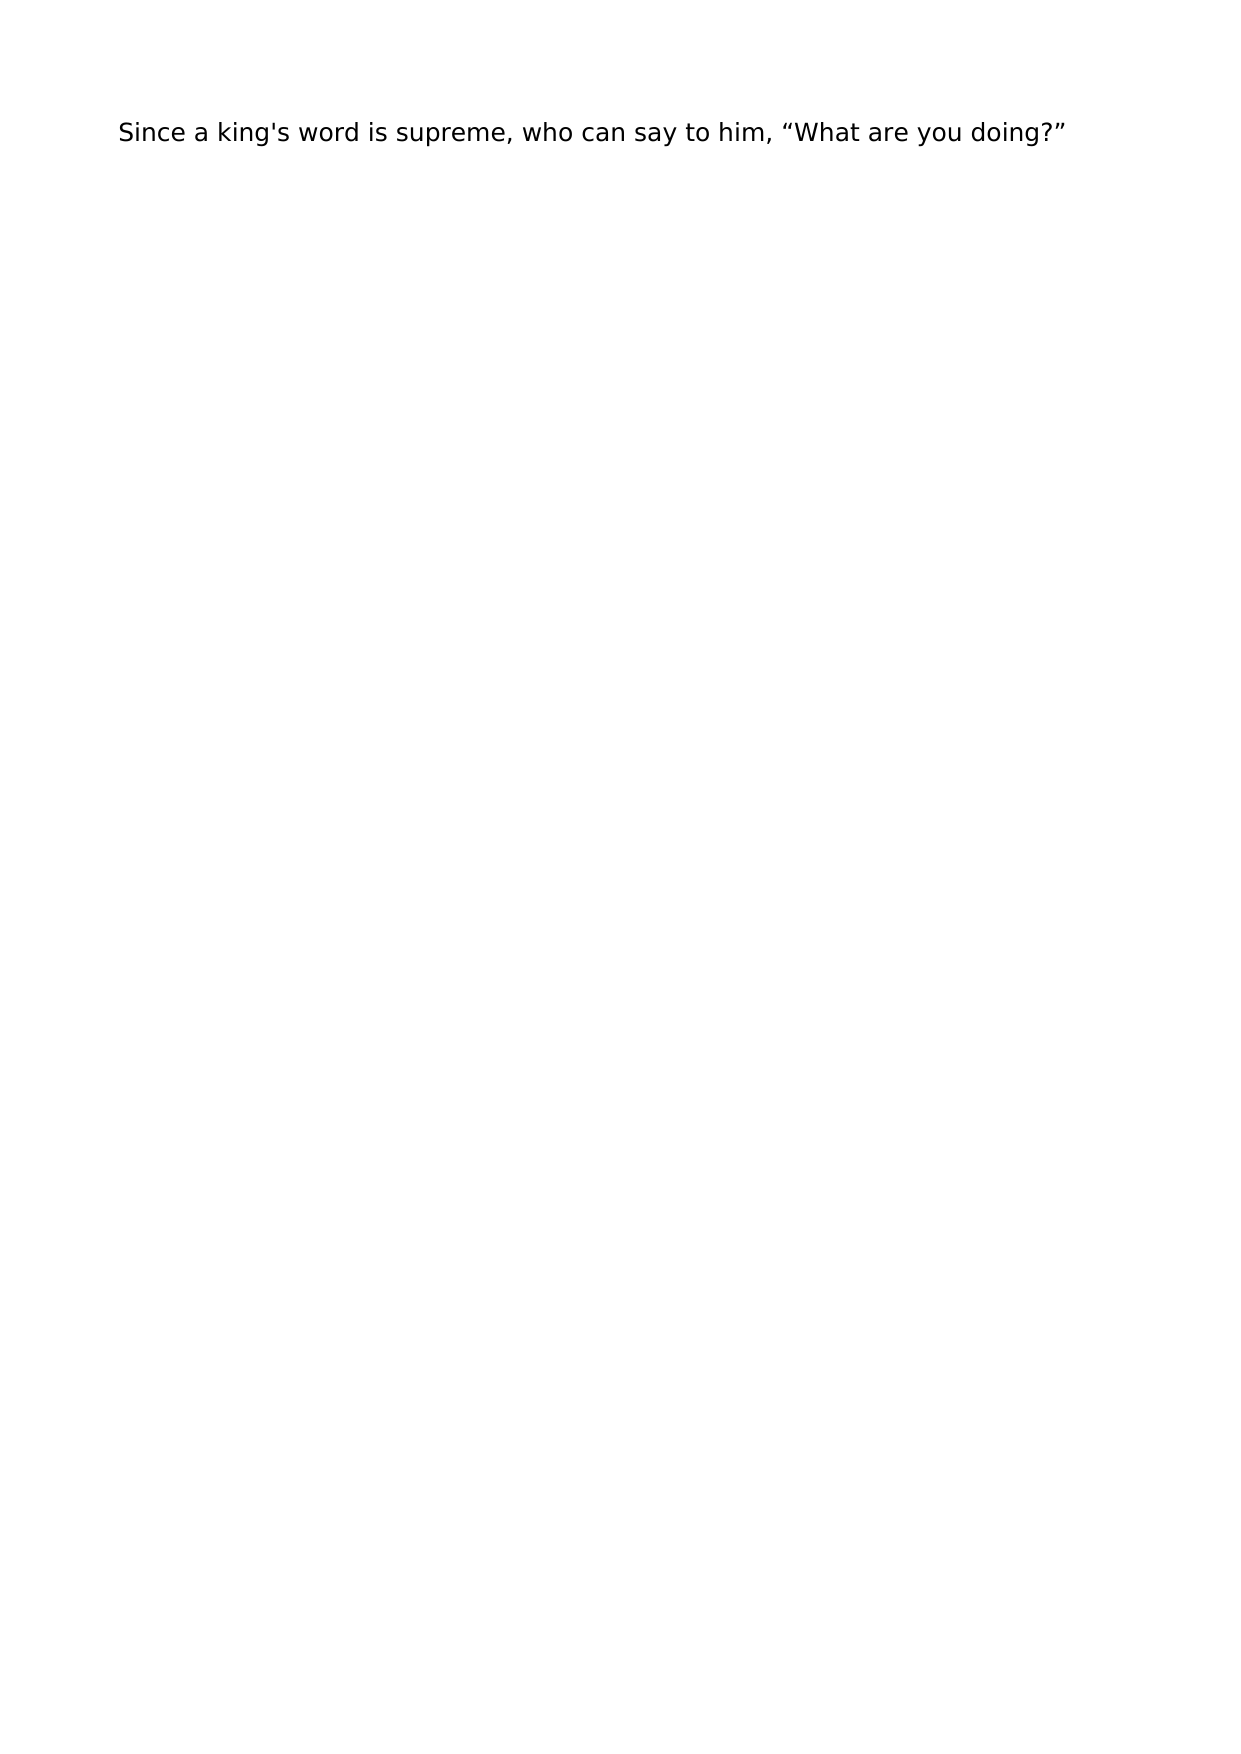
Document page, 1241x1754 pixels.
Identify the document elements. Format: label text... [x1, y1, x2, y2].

text Since a king's word is supreme, who can say to him, “What are you doing?” [118, 118, 1122, 147]
